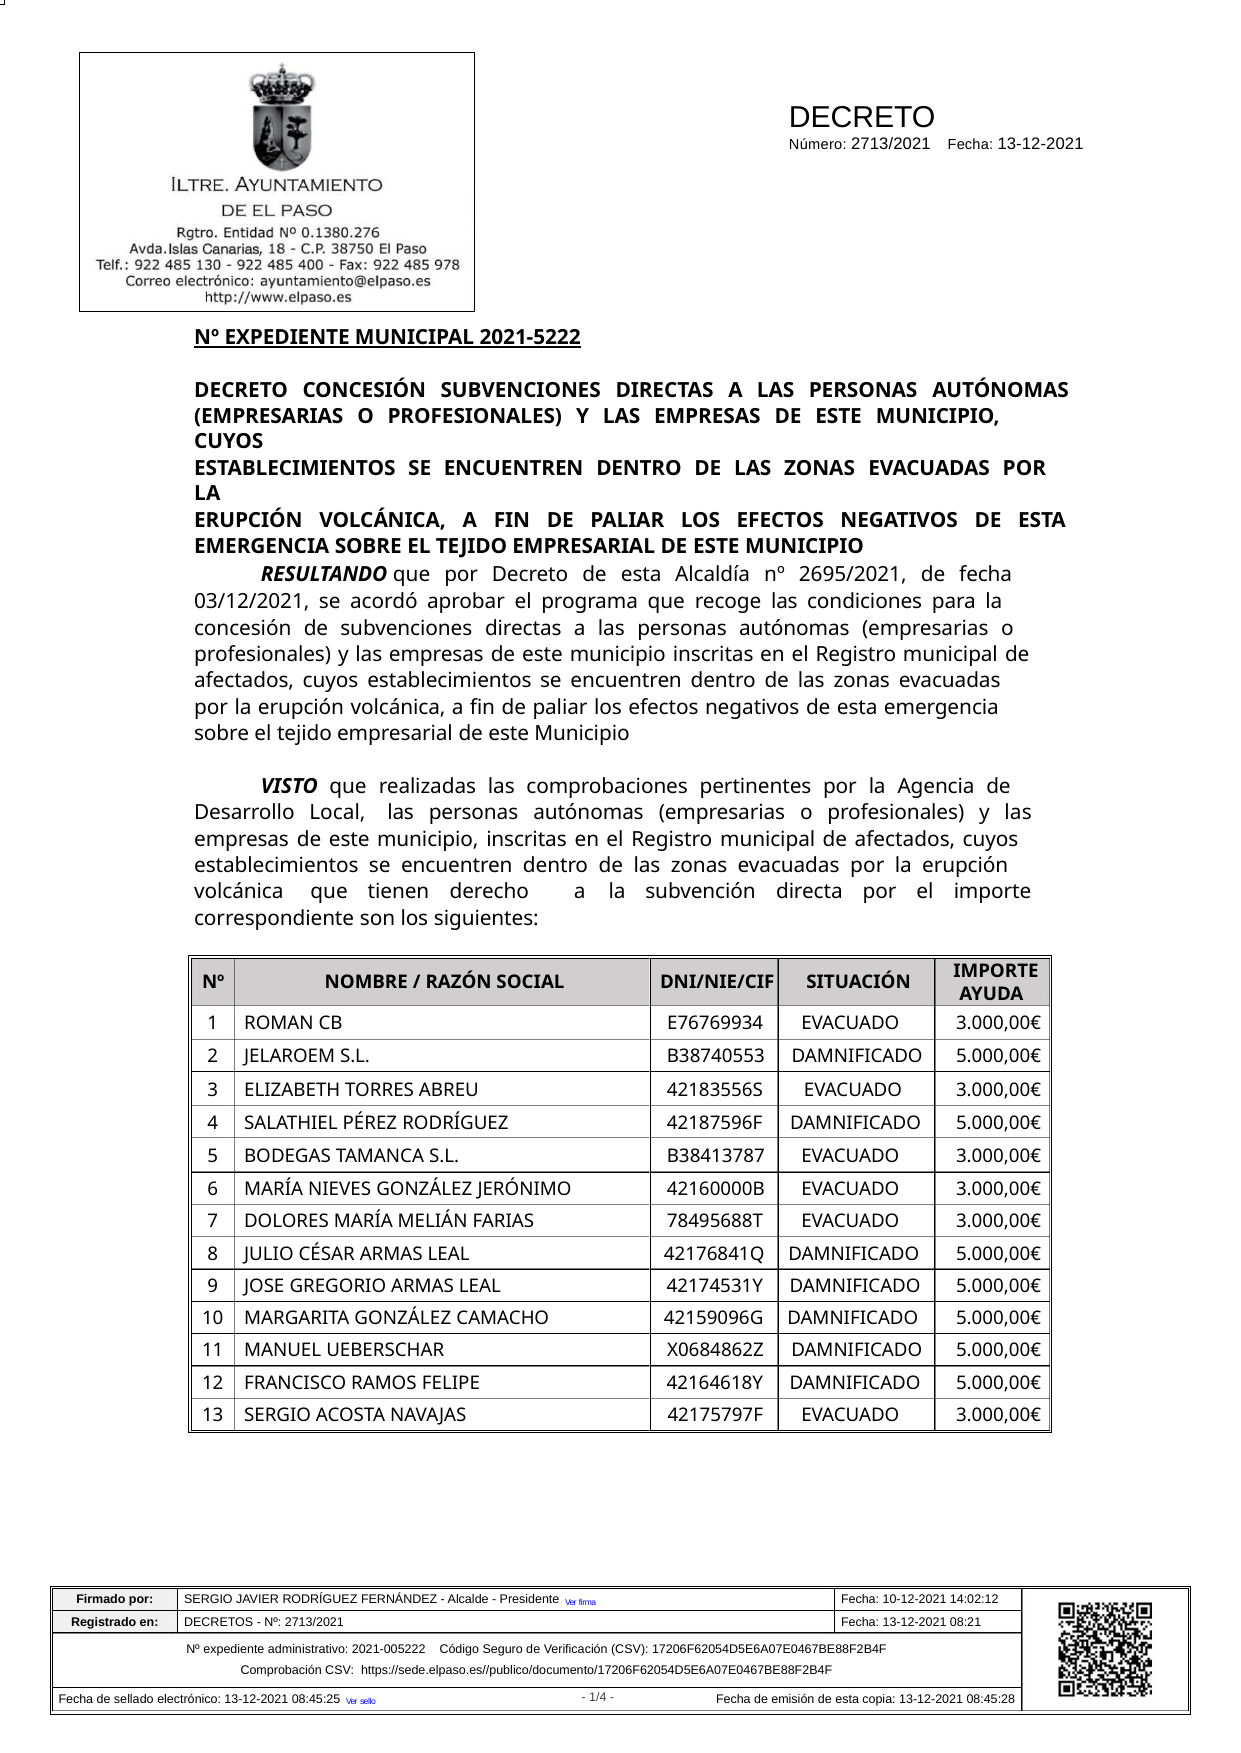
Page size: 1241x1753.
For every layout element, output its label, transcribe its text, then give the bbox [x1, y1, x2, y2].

text Comprobación CSV: https://sede.elpaso.es//publico/documento/17206F62054D5E6A07E0467BE88F2B4F [240, 1663, 912, 1677]
text BODEGAS TAMANCA S.L. [244, 1144, 526, 1167]
text IMPORTE [953, 959, 1055, 982]
text 5.000,00€ [956, 1274, 1064, 1297]
text (EMPRESARIAS O PROFESIONALES) Y LAS EMPRESAS DE ESTE MUNICIPIO, CUYOS [194, 403, 1072, 454]
text 5 [207, 1144, 242, 1167]
text establecimientos se encuentren dentro de las zonas evacuadas por la erupción [194, 853, 1072, 877]
text FRANCISCO RAMOS FELIPE [244, 1371, 509, 1393]
text 3.000,00€ [956, 1210, 1064, 1232]
text ERUPCIÓN VOLCÁNICA, A FIN DE PALIAR LOS EFECTOS NEGATIVOS DE ESTA [194, 507, 1072, 532]
text 42164618Y DAMNIFICADO [666, 1371, 948, 1394]
text 7 [207, 1210, 242, 1232]
text 3.000,00€ [956, 1078, 1064, 1101]
text Nº expediente administrativo: 2021-005222 Código Seguro de Verificación (CSV): 17206F62054D5E6A07E0467BE88F2B4F [186, 1642, 912, 1656]
text MANUEL UEBERSCHAR [248, 1339, 592, 1361]
text DNI/NIE/CIF [660, 971, 792, 993]
text ELIZABETH TORRES ABREU [244, 1078, 526, 1100]
text 5.000,00€ [956, 1242, 1064, 1264]
text DECRETOS - Nº: 2713/2021 [184, 1615, 625, 1629]
text Firmado por: [76, 1593, 172, 1607]
text Fecha: 13-12-2021 08:21 [841, 1615, 1022, 1629]
text 3.000,00€ [956, 1144, 1064, 1167]
text correspondiente son los siguientes: [194, 906, 578, 930]
text DOLORES MARÍA MELIÁN FARIAS [244, 1210, 602, 1232]
text SALATHIEL PÉREZ RODRÍGUEZ [244, 1111, 526, 1133]
text 3 [207, 1078, 242, 1100]
picture [51, 1587, 1190, 1714]
text EVACUADO [801, 1012, 935, 1034]
picture [189, 956, 1051, 1432]
text Desarrollo Local, las personas autónomas (empresarias o profesionales) y las [194, 800, 1072, 825]
text Fecha de sellado electrónico: 13-12-2021 08:45:25 Ver sello [58, 1692, 403, 1706]
text 1 [202, 1339, 212, 1361]
text EVACUADO [801, 1210, 935, 1232]
text 42187596F DAMNIFICADO [667, 1111, 948, 1134]
text Fecha: 10-12-2021 14:02:12 [841, 1593, 1022, 1607]
text SERGIO JAVIER RODRÍGUEZ FERNÁNDEZ - Alcalde - Presidente Ver firma [184, 1593, 625, 1607]
text 42183556S EVACUADO [667, 1078, 948, 1101]
text 42176841Q DAMNIFICADO [664, 1242, 948, 1264]
text B38413787 [667, 1144, 785, 1167]
text JELAROEM S.L. [244, 1045, 399, 1067]
text RESULTANDO que por Decreto de esta Alcaldía nº 2695/2021, de fecha [261, 562, 1072, 587]
text EVACUADO [801, 1403, 935, 1426]
text EMERGENCIA SOBRE EL TEJIDO EMPRESARIAL DE ESTE MUNICIPIO [194, 533, 1072, 558]
text 3.000,00€ [956, 1012, 1064, 1034]
text 8 [207, 1242, 242, 1264]
text AYUDA [959, 982, 1055, 1005]
text 42174531Y DAMNIFICADO [666, 1274, 948, 1297]
text 1 [207, 1012, 242, 1034]
text 9 [207, 1274, 242, 1297]
text 42159096G DAMNIFICADO [664, 1307, 948, 1329]
text Nº [202, 971, 247, 993]
text 2 [212, 1371, 244, 1393]
text 42175797F [667, 1403, 784, 1426]
text ROMAN CB [244, 1012, 583, 1034]
text DECRETO CONCESIÓN SUBVENCIONES DIRECTAS A LAS PERSONAS AUTÓNOMAS [194, 377, 1072, 402]
text 03/12/2021, se acordó aprobar el programa que recoge las condiciones para la [194, 589, 1071, 613]
text Fecha de emisión de esta copia: 13-12-2021 08:45:28 [716, 1692, 1040, 1706]
text 1 [202, 1403, 212, 1426]
text 5.000,00€ [956, 1111, 1064, 1134]
text VISTO que realizadas las comprobaciones pertinentes por la Agencia de [261, 773, 1072, 798]
text 3.000,00€ [956, 1403, 1064, 1426]
text E76769934 [667, 1012, 785, 1034]
text NOMBRE / RAZÓN SOCIAL [324, 971, 583, 993]
text empresas de este municipio, inscritas en el Registro municipal de afectados, cuyos [194, 826, 1072, 851]
text afectados, cuyos establecimientos se encuentren dentro de las zonas evacuadas [194, 668, 1072, 693]
text por la erupción volcánica, a fin de paliar los efectos negativos de esta emergencia [194, 694, 1072, 719]
text - 1/4 - [581, 1691, 633, 1705]
text Número: 2713/2021 Fecha: 13-12-2021 [789, 134, 1109, 153]
text 4 [207, 1111, 242, 1133]
text DECRETO [789, 101, 1109, 134]
text MARÍA NIEVES GONZÁLEZ JERÓNIMO [244, 1178, 602, 1200]
text X0684862Z DAMNIFICADO [667, 1339, 948, 1361]
text 1 [212, 1339, 248, 1361]
text a [573, 879, 608, 904]
text JULIO CÉSAR ARMAS LEAL [244, 1242, 602, 1264]
text sobre el tejido empresarial de este Municipio [194, 721, 1072, 745]
text ESTABLECIMIENTOS SE ENCUENTREN DENTRO DE LAS ZONAS EVACUADAS POR LA [194, 455, 1072, 506]
text la subvención directa por el importe [608, 879, 1071, 904]
picture [80, 53, 474, 311]
text EVACUADO [801, 1178, 935, 1200]
text JOSE GREGORIO ARMAS LEAL [244, 1274, 592, 1297]
text Registrado en: [71, 1615, 177, 1629]
text SITUACIÓN [806, 971, 929, 993]
text 1 [202, 1371, 212, 1393]
text concesión de subvenciones directas a las personas autónomas (empresarias o [194, 615, 1072, 640]
text volcánica que tienen derecho [194, 879, 573, 904]
text 2 [207, 1045, 242, 1067]
text 5.000,00€ [956, 1371, 1064, 1394]
text 5.000,00€ [956, 1339, 1064, 1361]
text 42160000B [667, 1178, 785, 1200]
text profesionales) y las empresas de este municipio inscritas en el Registro municipal de [194, 642, 1072, 666]
text MARGARITA GONZÁLEZ CAMACHO [248, 1307, 592, 1329]
text SERGIO ACOSTA NAVAJAS [244, 1403, 511, 1426]
text 0 [212, 1307, 248, 1329]
text 3.000,00€ [956, 1178, 1064, 1200]
text 3 [212, 1403, 244, 1426]
text EVACUADO [801, 1144, 935, 1167]
text 5.000,00€ [956, 1307, 1064, 1329]
text 78495688T [667, 1210, 785, 1232]
text 5.000,00€ [956, 1045, 1064, 1067]
text 6 [207, 1177, 242, 1200]
text Nº EXPEDIENTE MUNICIPAL 2021-5222 [194, 324, 584, 349]
text B38740553 DAMNIFICADO [667, 1045, 948, 1067]
text 1 [202, 1307, 212, 1329]
